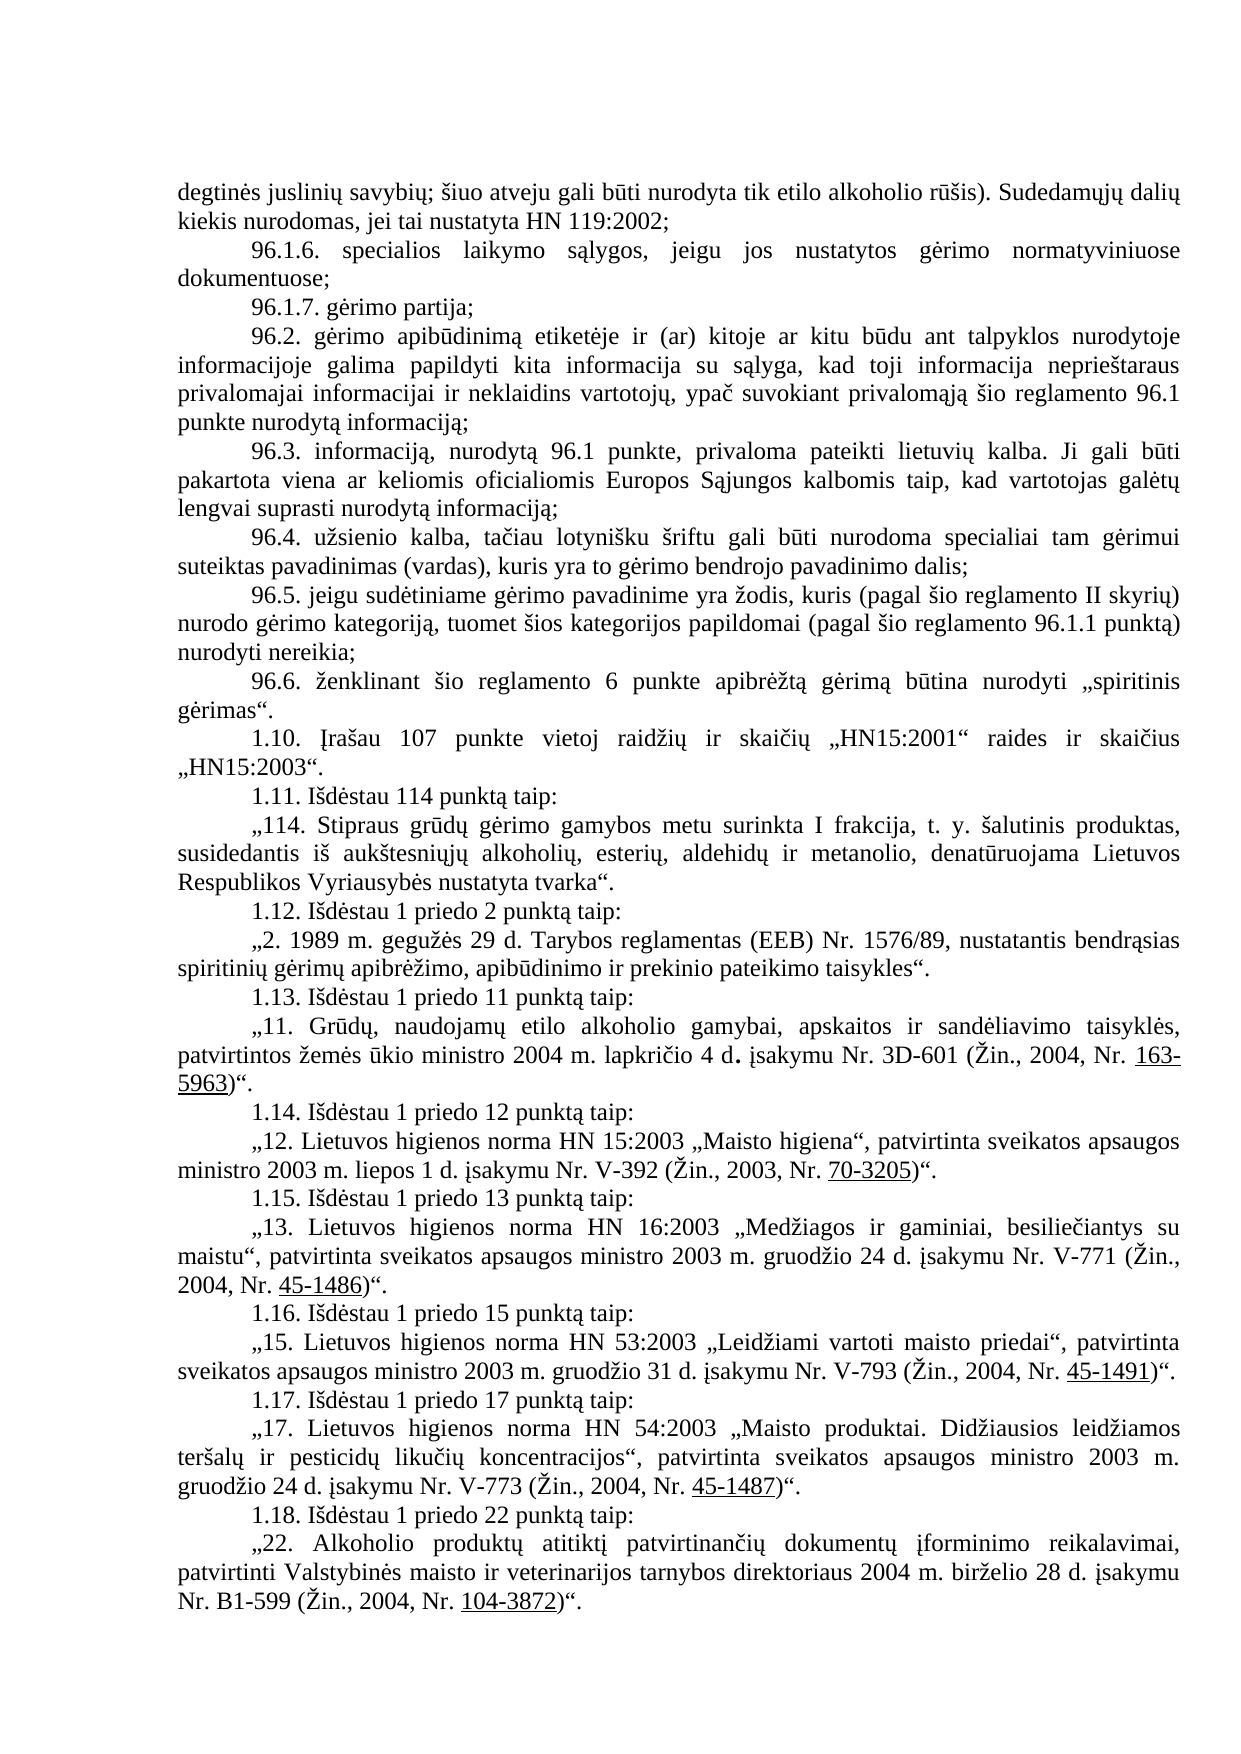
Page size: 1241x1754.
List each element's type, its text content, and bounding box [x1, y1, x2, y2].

text „11. Grūdų, naudojamų etilo alkoholio gamybai, apskaitos ir sandėliavimo taisyklės, patvirtintos žemės ūkio ministro 2004 m. lapkričio 4 d. įsakymu Nr. 3D-601 (Žin., 2004, Nr. 163-5963)“. [177, 1011, 1181, 1097]
text 1.18. Išdėstau 1 priedo 22 punktą taip: [177, 1500, 1181, 1528]
text 1.10. Įrašau 107 punkte vietoj raidžių ir skaičių „HN15:2001“ raides ir skaičius „HN15:2003“. [177, 723, 1181, 781]
text 1.17. Išdėstau 1 priedo 17 punktą taip: [177, 1385, 1181, 1413]
text „114. Stipraus grūdų gėrimo gamybos metu surinkta I frakcija, t. y. šalutinis produktas, susidedantis iš aukštesniųjų alkoholių, esterių, aldehidų ir metanolio, denatūruojama Lietuvos Respublikos Vyriausybės nustatyta tvarka“. [177, 810, 1181, 896]
text 96.6. ženklinant šio reglamento 6 punkte apibrėžtą gėrimą būtina nurodyti „spiritinis gėrimas“. [177, 666, 1181, 723]
text 1.12. Išdėstau 1 priedo 2 punktą taip: [177, 896, 1181, 925]
text 96.1.6. specialios laikymo sąlygos, jeigu jos nustatytos gėrimo normatyviniuose dokumentuose; [177, 235, 1181, 292]
text 1.15. Išdėstau 1 priedo 13 punktą taip: [177, 1183, 1181, 1212]
text 1.14. Išdėstau 1 priedo 12 punktą taip: [177, 1097, 1181, 1126]
text 96.4. užsienio kalba, tačiau lotynišku šriftu gali būti nurodoma specialiai tam gėrimui suteiktas pavadinimas (vardas), kuris yra to gėrimo bendrojo pavadinimo dalis; [177, 522, 1181, 580]
text „15. Lietuvos higienos norma HN 53:2003 „Leidžiami vartoti maisto priedai“, patvirtinta sveikatos apsaugos ministro 2003 m. gruodžio 31 d. įsakymu Nr. V-793 (Žin., 2004, Nr. 45-1491)“. [177, 1327, 1181, 1385]
text 96.3. informaciją, nurodytą 96.1 punkte, privaloma pateikti lietuvių kalba. Ji gali būti pakartota viena ar keliomis oficialiomis Europos Sąjungos kalbomis taip, kad vartotojas galėtų lengvai suprasti nurodytą informaciją; [177, 436, 1181, 522]
text „17. Lietuvos higienos norma HN 54:2003 „Maisto produktai. Didžiausios leidžiamos teršalų ir pesticidų likučių koncentracijos“, patvirtinta sveikatos apsaugos ministro 2003 m. gruodžio 24 d. įsakymu Nr. V-773 (Žin., 2004, Nr. 45-1487)“. [177, 1413, 1181, 1500]
text 1.11. Išdėstau 114 punktą taip: [177, 781, 1181, 810]
text 1.16. Išdėstau 1 priedo 15 punktą taip: [177, 1298, 1181, 1327]
text 96.1.7. gėrimo partija; [177, 292, 1181, 321]
text „12. Lietuvos higienos norma HN 15:2003 „Maisto higiena“, patvirtinta sveikatos apsaugos ministro 2003 m. liepos 1 d. įsakymu Nr. V-392 (Žin., 2003, Nr. 70-3205)“. [177, 1126, 1181, 1183]
text „2. 1989 m. gegužės 29 d. Tarybos reglamentas (EEB) Nr. 1576/89, nustatantis bendrąsias spiritinių gėrimų apibrėžimo, apibūdinimo ir prekinio pateikimo taisykles“. [177, 925, 1181, 982]
text 96.2. gėrimo apibūdinimą etiketėje ir (ar) kitoje ar kitu būdu ant talpyklos nurodytoje informacijoje galima papildyti kita informacija su sąlyga, kad toji informacija neprieštaraus privalomajai informacijai ir neklaidins vartotojų, ypač suvokiant privalomąją šio reglamento 96.1 punkte nurodytą informaciją; [177, 321, 1181, 436]
text 96.5. jeigu sudėtiniame gėrimo pavadinime yra žodis, kuris (pagal šio reglamento II skyrių) nurodo gėrimo kategoriją, tuomet šios kategorijos papildomai (pagal šio reglamento 96.1.1 punktą) nurodyti nereikia; [177, 580, 1181, 666]
text „13. Lietuvos higienos norma HN 16:2003 „Medžiagos ir gaminiai, besiliečiantys su maistu“, patvirtinta sveikatos apsaugos ministro 2003 m. gruodžio 24 d. įsakymu Nr. V-771 (Žin., 2004, Nr. 45-1486)“. [177, 1212, 1181, 1298]
text „22. Alkoholio produktų atitiktį patvirtinančių dokumentų įforminimo reikalavimai, patvirtinti Valstybinės maisto ir veterinarijos tarnybos direktoriaus 2004 m. birželio 28 d. įsakymu Nr. B1-599 (Žin., 2004, Nr. 104-3872)“. [177, 1528, 1181, 1615]
text degtinės juslinių savybių; šiuo atveju gali būti nurodyta tik etilo alkoholio rūšis). Sudedamųjų dalių kiekis nurodomas, jei tai nustatyta HN 119:2002; [177, 177, 1181, 235]
text 1.13. Išdėstau 1 priedo 11 punktą taip: [177, 982, 1181, 1011]
